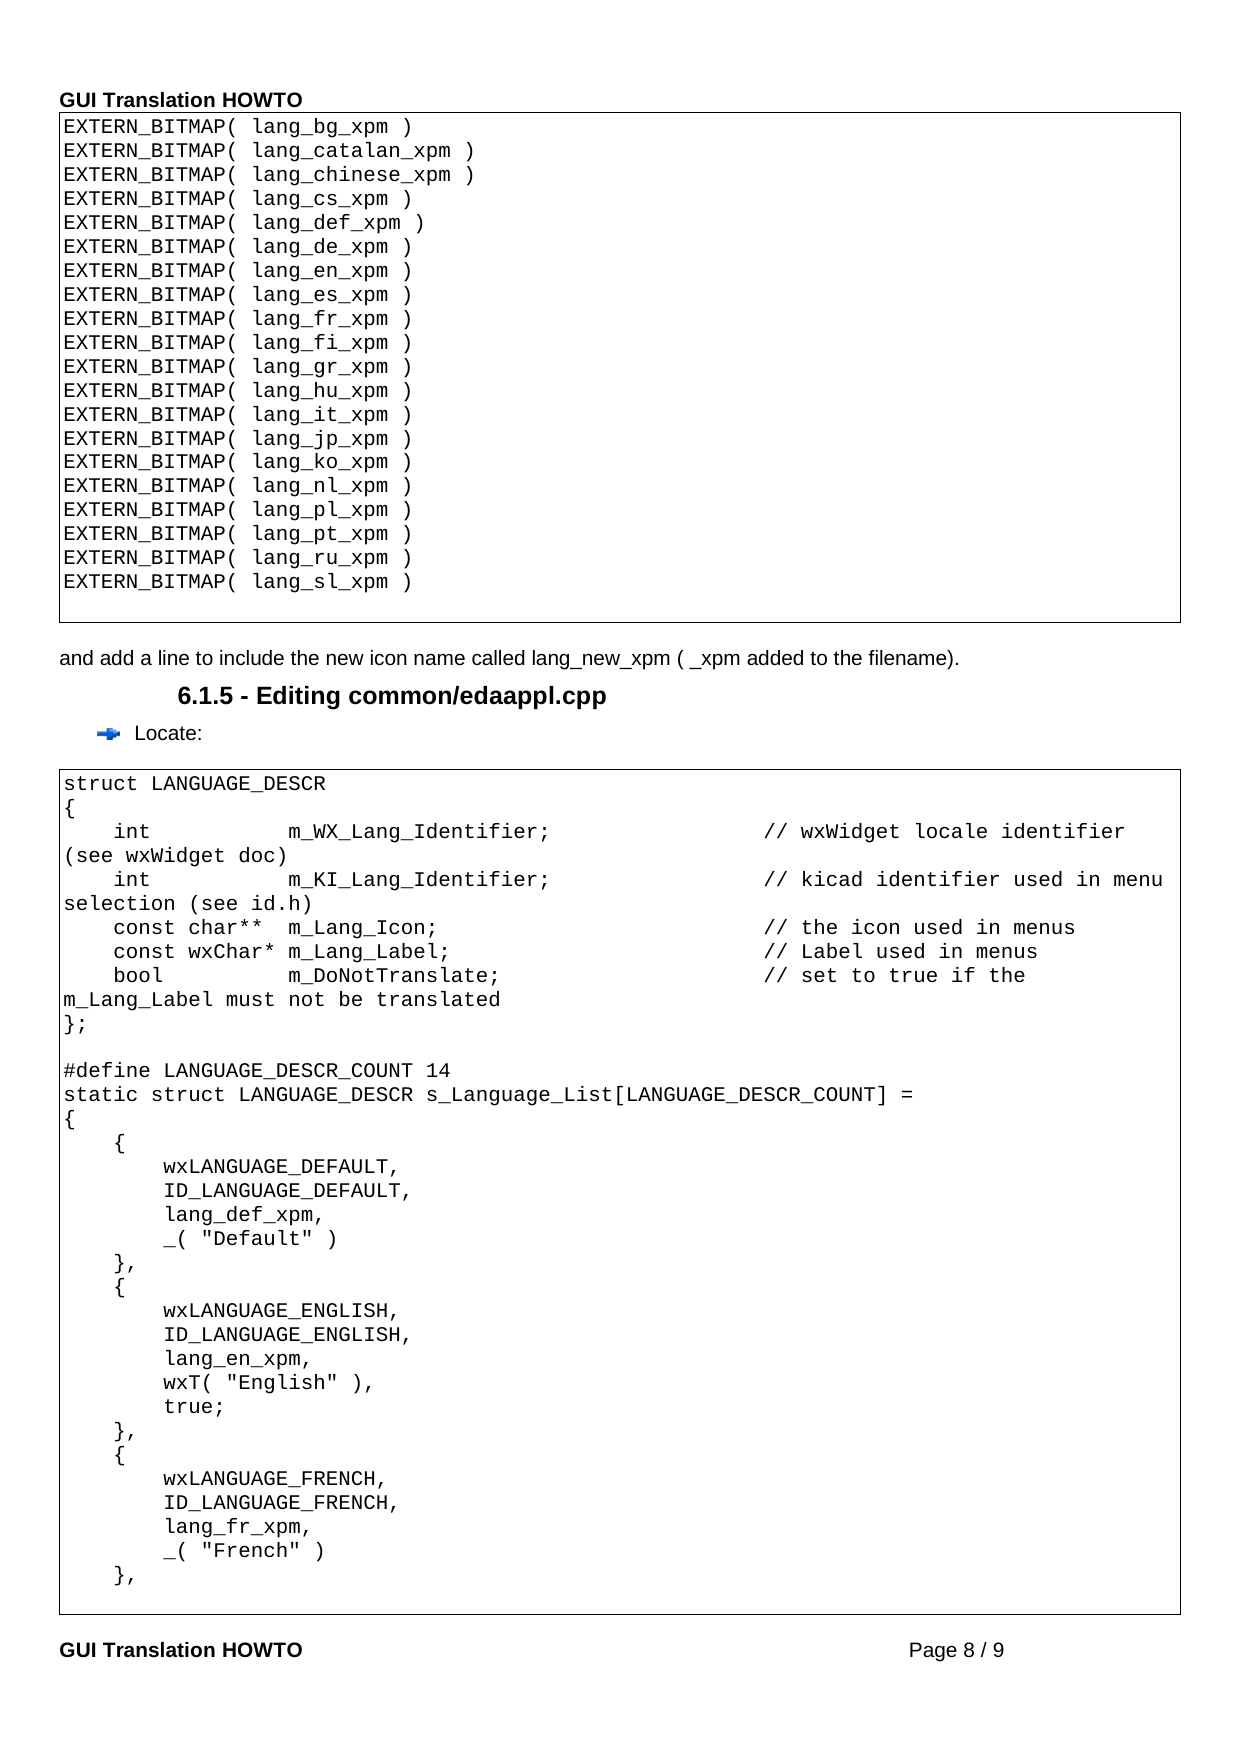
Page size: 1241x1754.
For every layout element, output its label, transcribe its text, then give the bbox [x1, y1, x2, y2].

text ID_LANGUAGE_DEFAULT, [60, 1176, 1180, 1200]
text int m_KI_Lang_Identifier; // kicad identifier used in menu selection (see id.h) [60, 865, 1180, 913]
text { [60, 1104, 1180, 1128]
text wxLANGUAGE_FRENCH, [60, 1464, 1180, 1488]
text _( "Default" ) [60, 1224, 1180, 1248]
subtitle Editing common/edaappl.cpp [177, 682, 1181, 710]
text { [60, 1272, 1180, 1296]
text bool m_DoNotTranslate; // set to true if the m_Lang_Label must not be translated [60, 961, 1180, 1008]
text }, [60, 1416, 1180, 1440]
text { [60, 1128, 1180, 1152]
text { [60, 793, 1180, 817]
text lang_def_xpm, [60, 1200, 1180, 1224]
text const char** m_Lang_Icon; // the icon used in menus [60, 913, 1180, 937]
text EXTERN_BITMAP( lang_bg_xpm ) EXTERN_BITMAP( lang_catalan_xpm ) EXTERN_BITMAP( lang_chinese_xpm ) EXTERN_BITMAP( lang_cs_xpm ) EXTERN_BITMAP( lang_def_xpm ) EXTERN_BITMAP( lang_de_xpm ) EXTERN_BITMAP( lang_en_xpm ) EXTERN_BITMAP( lang_es_xpm ) EXTERN_BITMAP( lang_fr_xpm ) EXTERN_BITMAP( lang_fi_xpm ) EXTERN_BITMAP( lang_gr_xpm ) EXTERN_BITMAP( lang_hu_xpm ) EXTERN_BITMAP( lang_it_xpm ) EXTERN_BITMAP( lang_jp_xpm ) EXTERN_BITMAP( lang_ko_xpm ) EXTERN_BITMAP( lang_nl_xpm ) EXTERN_BITMAP( lang_pl_xpm ) EXTERN_BITMAP( lang_pt_xpm ) EXTERN_BITMAP( lang_ru_xpm ) EXTERN_BITMAP( lang_sl_xpm ) [60, 113, 1180, 622]
text true; [60, 1392, 1180, 1416]
text #define LANGUAGE_DESCR_COUNT 14 [60, 1056, 1180, 1080]
text const wxChar* m_Lang_Label; // Label used in menus [60, 937, 1180, 961]
text ID_LANGUAGE_ENGLISH, [60, 1320, 1180, 1344]
text _( "French" ) [60, 1536, 1180, 1559]
text int m_WX_Lang_Identifier; // wxWidget locale identifier (see wxWidget doc) [60, 817, 1180, 865]
text wxT( "English" ), [60, 1368, 1180, 1392]
text { [60, 1440, 1180, 1464]
picture [97, 728, 120, 740]
text static struct LANGUAGE_DESCR s_Language_List[LANGUAGE_DESCR_COUNT] = [60, 1080, 1180, 1104]
text lang_en_xpm, [60, 1344, 1180, 1368]
text ID_LANGUAGE_FRENCH, [60, 1488, 1180, 1512]
text }; [60, 1008, 1180, 1036]
text wxLANGUAGE_ENGLISH, [60, 1296, 1180, 1320]
text struct LANGUAGE_DESCR [60, 770, 1180, 793]
text wxLANGUAGE_DEFAULT, [60, 1152, 1180, 1176]
text lang_fr_xpm, [60, 1512, 1180, 1536]
list Locate: [97, 722, 1181, 745]
text }, [60, 1248, 1180, 1272]
text and add a line to include the new icon name called lang_new_xpm ( _xpm added to the filename). [59, 647, 1181, 670]
text }, [60, 1559, 1180, 1587]
